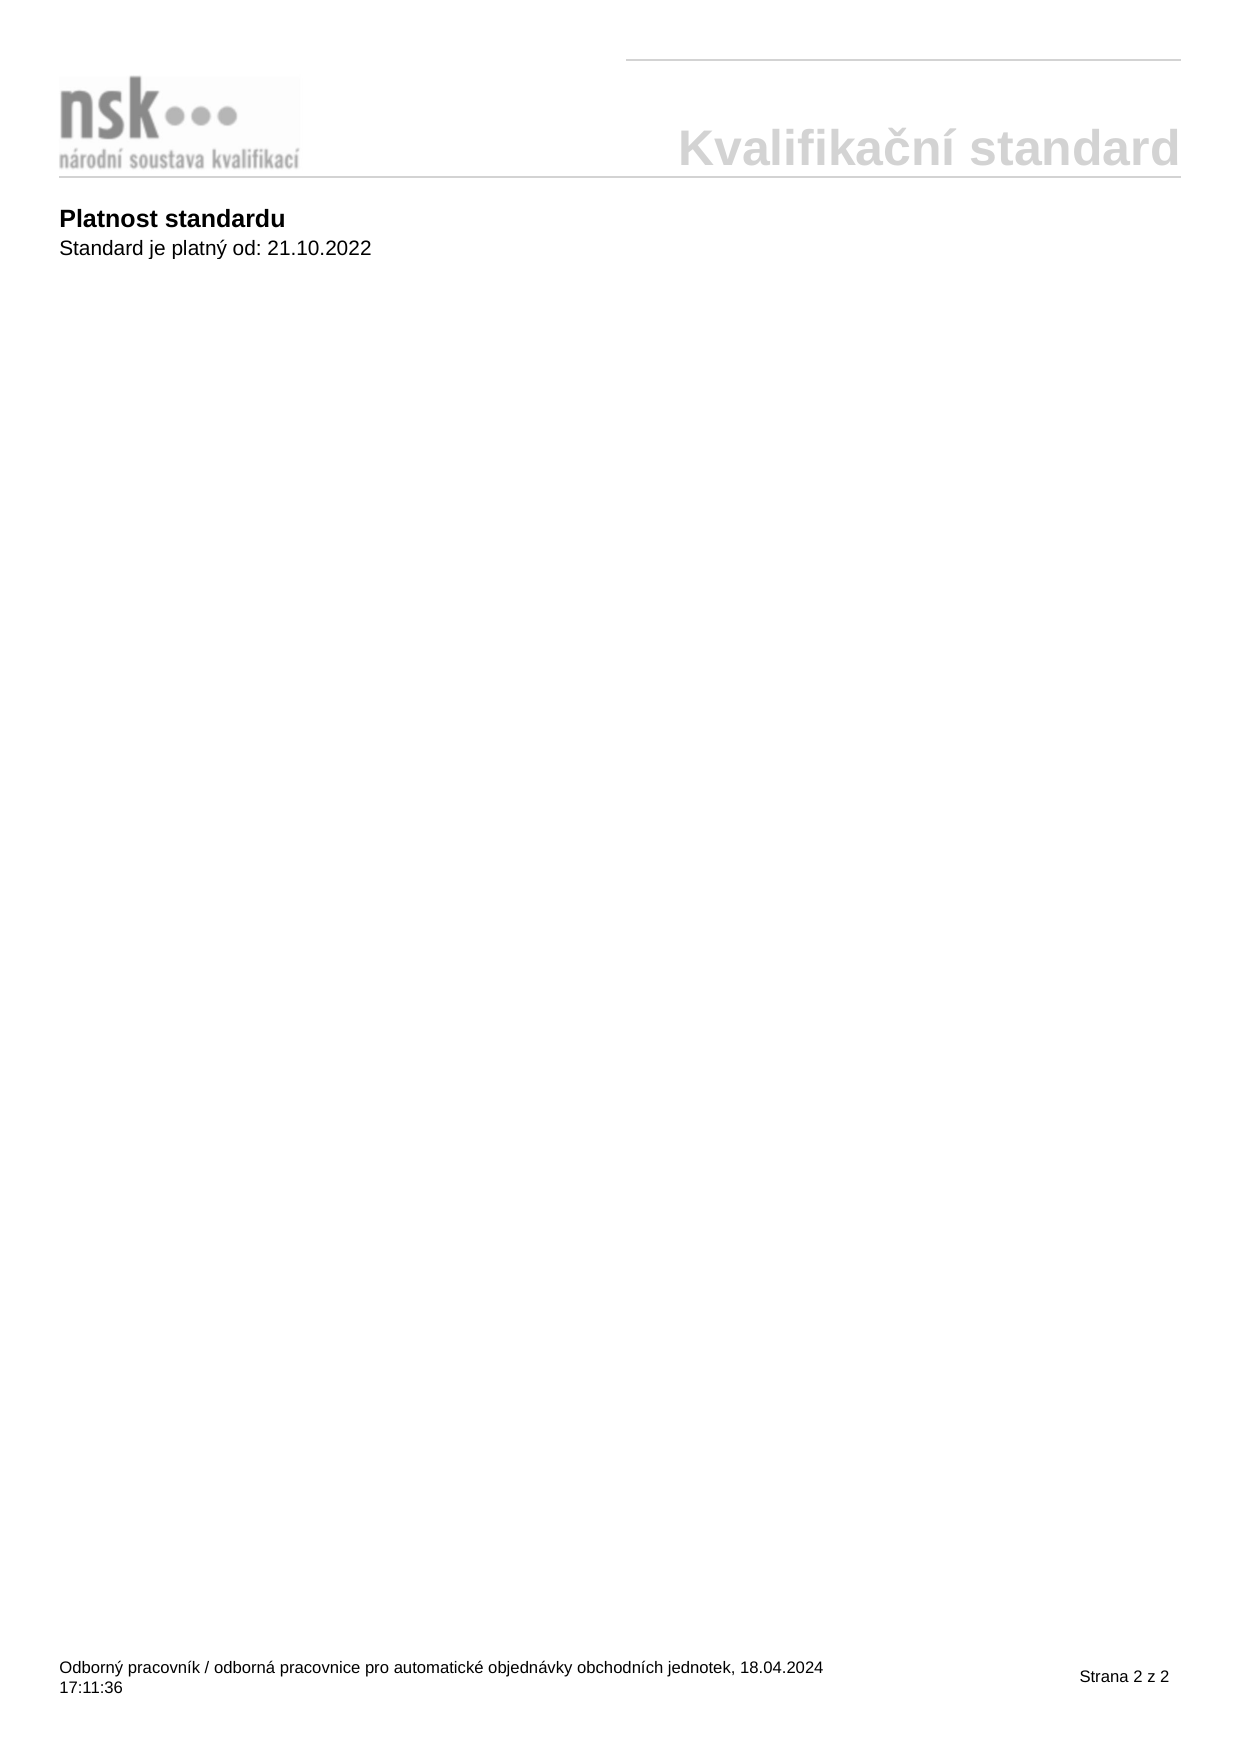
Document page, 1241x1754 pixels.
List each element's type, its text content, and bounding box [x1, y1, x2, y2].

table_cell Platnost standardu [59, 200, 1181, 236]
table_cell [1169, 1409, 1181, 1658]
table_cell [862, 1409, 1093, 1658]
table_cell [862, 859, 1093, 1159]
table_cell [484, 1409, 620, 1658]
table_cell [1169, 1658, 1181, 1694]
table_cell [1169, 194, 1181, 200]
table_cell [1093, 1409, 1169, 1658]
table_cell [862, 559, 1093, 859]
table_cell [484, 559, 620, 859]
table_cell [620, 259, 626, 559]
table_cell [59, 859, 483, 1159]
table_cell [59, 559, 483, 859]
table_cell [1093, 194, 1169, 200]
table_cell [862, 194, 1093, 200]
table_cell [626, 1409, 862, 1658]
table_cell [484, 171, 620, 176]
table_cell [484, 194, 620, 200]
table_cell [59, 178, 1181, 194]
table_cell [1093, 259, 1169, 559]
picture [58, 59, 621, 171]
table_cell Strana 2 z 2 [862, 1658, 1169, 1694]
table_cell [620, 559, 626, 859]
table_cell [59, 259, 483, 559]
table_cell [1169, 859, 1181, 1159]
table_cell [1169, 1159, 1181, 1409]
table_cell [1093, 559, 1169, 859]
table_cell [59, 194, 483, 200]
table_cell [59, 171, 483, 176]
table_cell [484, 1159, 620, 1409]
table_cell [59, 1159, 483, 1409]
table_cell Kvalifikační standard [626, 61, 1181, 176]
table_cell Odborný pracovník / odborná pracovnice pro automatické objednávky obchodních jednotek, 18.04.2024 17:11:36 [59, 1658, 862, 1694]
table_cell [59, 1409, 483, 1658]
table_cell [626, 859, 862, 1159]
table_cell [626, 194, 862, 200]
table_cell [484, 859, 620, 1159]
table_cell [1093, 1159, 1169, 1409]
table_cell [862, 259, 1093, 559]
table_cell [620, 859, 626, 1159]
table_cell [626, 259, 862, 559]
table_cell [626, 559, 862, 859]
table_cell [626, 1159, 862, 1409]
table_cell [1169, 559, 1181, 859]
table_cell [484, 259, 620, 559]
table_cell [620, 1159, 626, 1409]
table_cell [620, 1409, 626, 1658]
table_cell [1169, 259, 1181, 559]
table_cell [621, 59, 626, 170]
table_cell [1093, 859, 1169, 1159]
table_cell Standard je platný od: 21.10.2022 [59, 236, 1181, 259]
table_cell [862, 1159, 1093, 1409]
